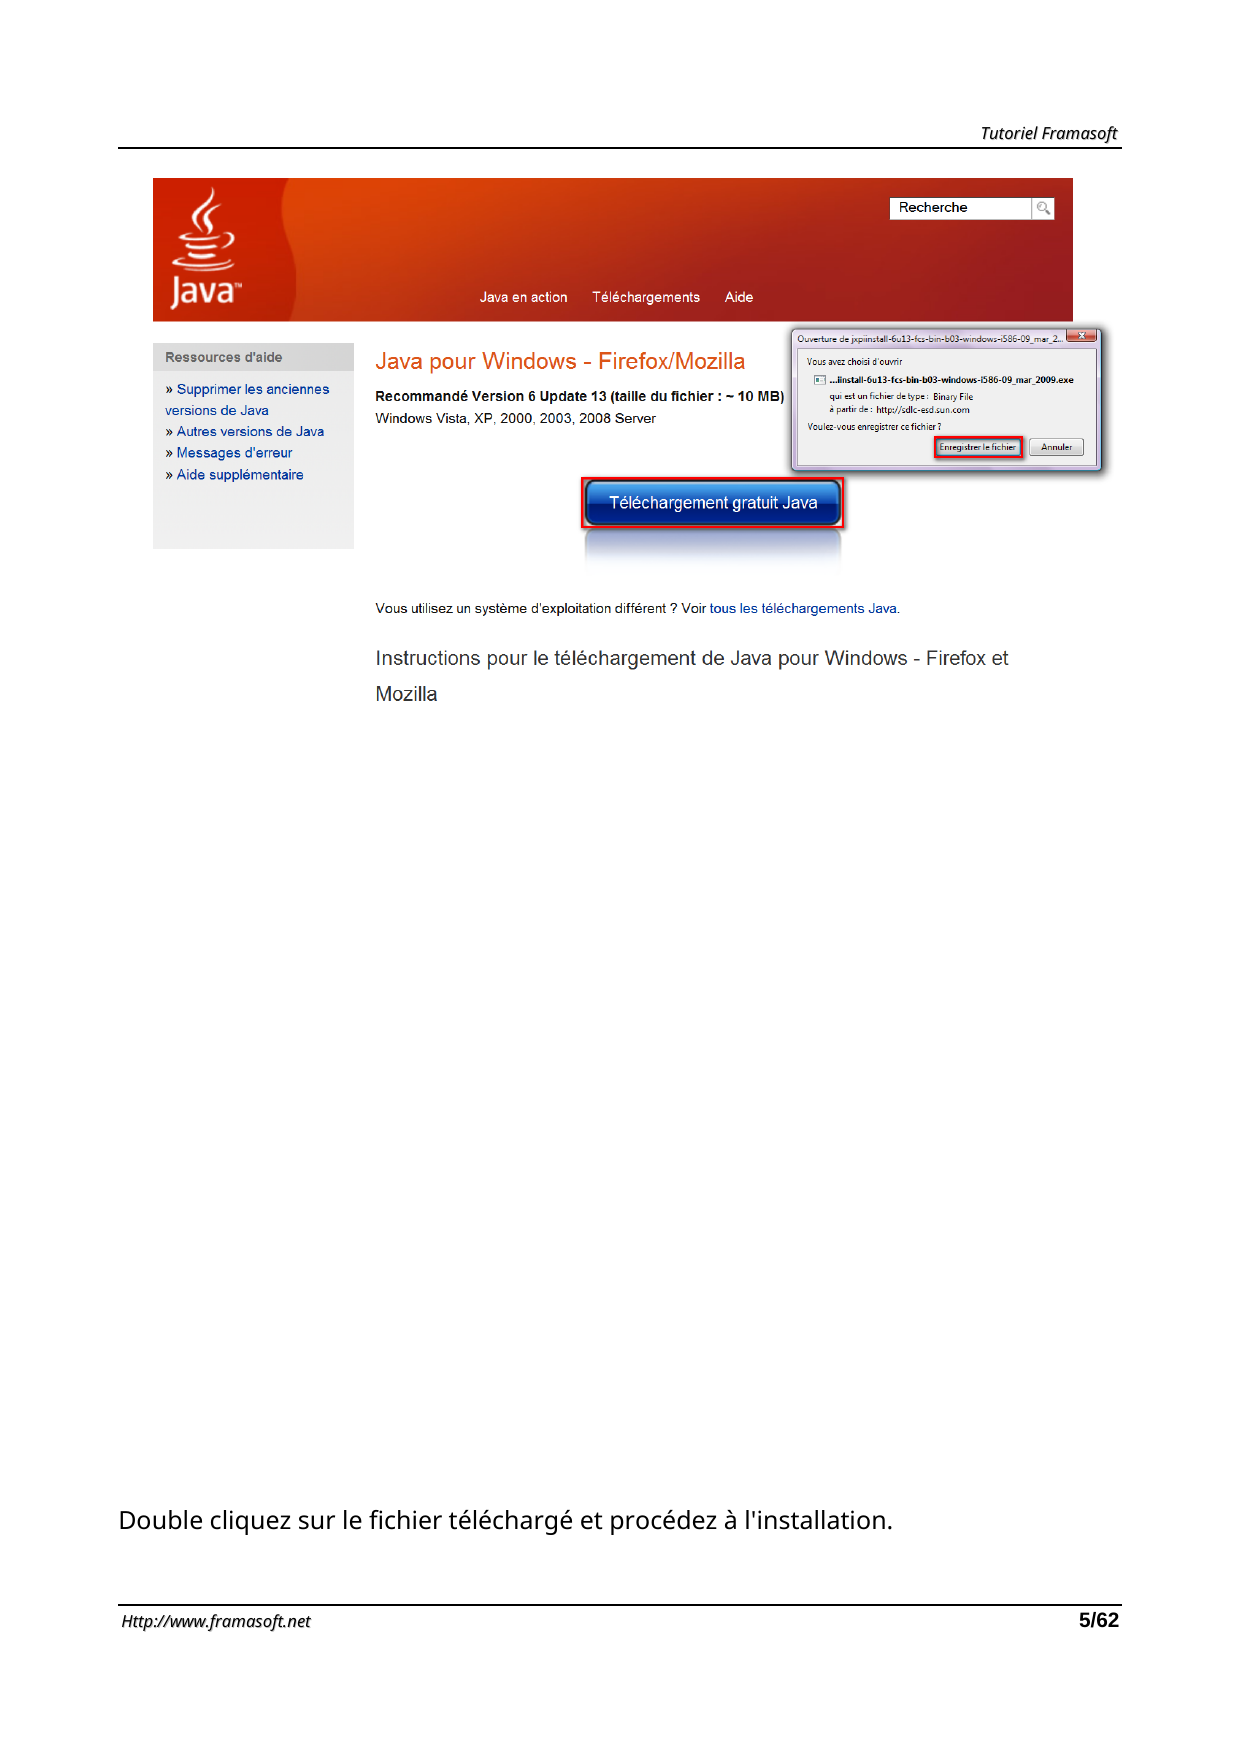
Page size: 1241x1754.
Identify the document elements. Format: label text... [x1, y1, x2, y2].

text Double cliquez sur le fichier téléchargé et procédez à l'installation. [118, 1503, 1122, 1537]
picture [118, 178, 1122, 707]
